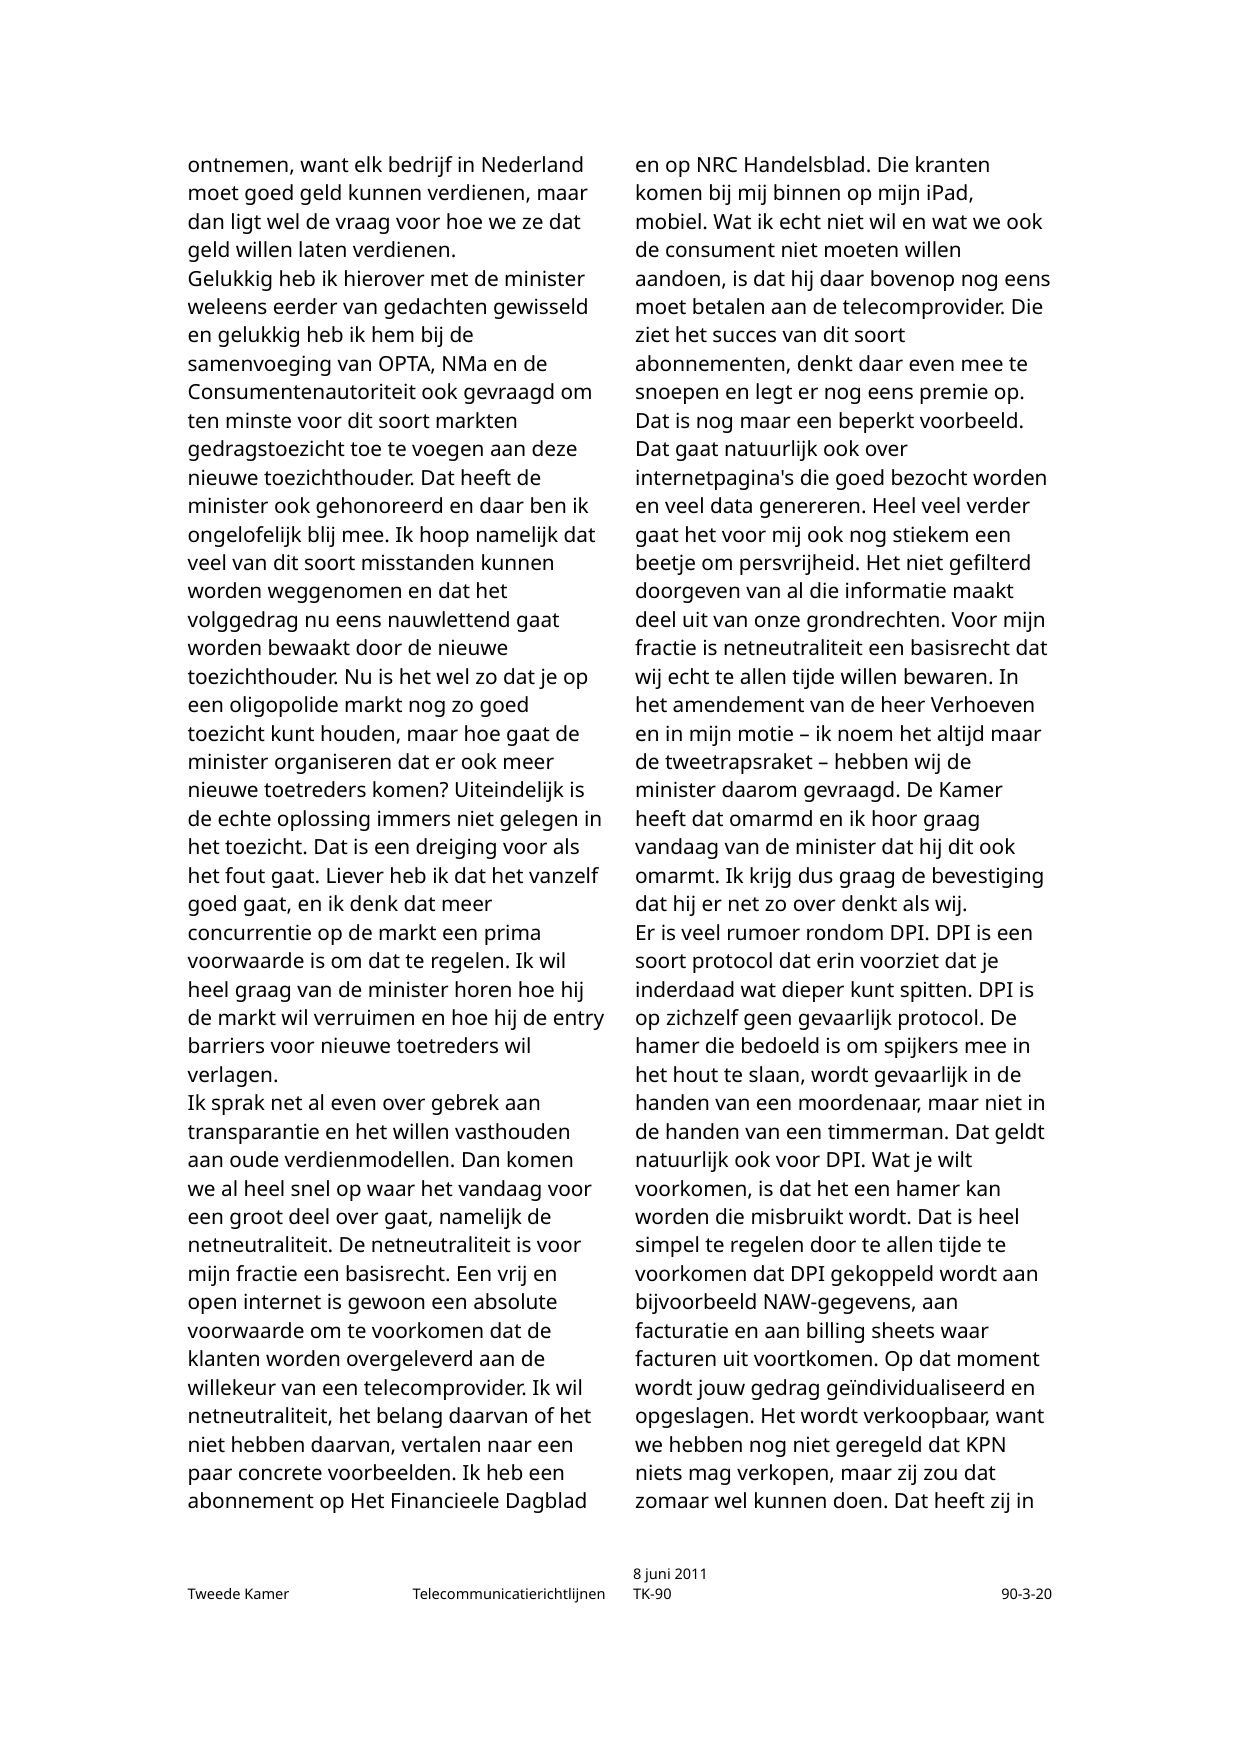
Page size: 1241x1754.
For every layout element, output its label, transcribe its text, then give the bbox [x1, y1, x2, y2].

text Er is veel rumoer rondom DPI. DPI is een soort protocol dat erin voorziet dat je inderdaad wat dieper kunt spitten. DPI is op zichzelf geen gevaarlijk protocol. De hamer die bedoeld is om spijkers mee in het hout te slaan, wordt gevaarlijk in de handen van een moordenaar, maar niet in de handen van een timmerman. Dat geldt natuurlijk ook voor DPI. Wat je wilt voorkomen, is dat het een hamer kan worden die misbruikt wordt. Dat is heel simpel te regelen door te allen tijde te voorkomen dat DPI gekoppeld wordt aan bijvoorbeeld NAW-gegevens, aan facturatie en aan billing sheets waar facturen uit voortkomen. Op dat moment wordt jouw gedrag geïndividualiseerd en opgeslagen. Het wordt verkoopbaar, want we hebben nog niet geregeld dat KPN niets mag verkopen, maar zij zou dat zomaar wel kunnen doen. Dat heeft zij in [635, 918, 1053, 1515]
text ontnemen, want elk bedrijf in Nederland moet goed geld kunnen verdienen, maar dan ligt wel de vraag voor hoe we ze dat geld willen laten verdienen. [187, 150, 605, 264]
text Ik sprak net al even over gebrek aan transparantie en het willen vasthouden aan oude verdienmodellen. Dan komen we al heel snel op waar het vandaag voor een groot deel over gaat, namelijk de netneutraliteit. De netneutraliteit is voor mijn fractie een basisrecht. Een vrij en open internet is gewoon een absolute voorwaarde om te voorkomen dat de klanten worden overgeleverd aan de willekeur van een telecomprovider. Ik wil netneutraliteit, het belang daarvan of het niet hebben daarvan, vertalen naar een paar concrete voorbeelden. Ik heb een abonnement op Het Financieele Dagblad [187, 1088, 605, 1515]
text en op NRC Handelsblad. Die kranten komen bij mij binnen op mijn iPad, mobiel. Wat ik echt niet wil en wat we ook de consument niet moeten willen aandoen, is dat hij daar bovenop nog eens moet betalen aan de telecomprovider. Die ziet het succes van dit soort abonnementen, denkt daar even mee te snoepen en legt er nog eens premie op. Dat is nog maar een beperkt voorbeeld. Dat gaat natuurlijk ook over internetpagina's die goed bezocht worden en veel data genereren. Heel veel verder gaat het voor mij ook nog stiekem een beetje om persvrijheid. Het niet gefilterd doorgeven van al die informatie maakt deel uit van onze grondrechten. Voor mijn fractie is netneutraliteit een basisrecht dat wij echt te allen tijde willen bewaren. In het amendement van de heer Verhoeven en in mijn motie – ik noem het altijd maar de tweetrapsraket – hebben wij de minister daarom gevraagd. De Kamer heeft dat omarmd en ik hoor graag vandaag van de minister dat hij dit ook omarmt. Ik krijg dus graag de bevestiging dat hij er net zo over denkt als wij. [635, 150, 1053, 918]
text Gelukkig heb ik hierover met de minister weleens eerder van gedachten gewisseld en gelukkig heb ik hem bij de samenvoeging van OPTA, NMa en de Consumentenautoriteit ook gevraagd om ten minste voor dit soort markten gedragstoezicht toe te voegen aan deze nieuwe toezichthouder. Dat heeft de minister ook gehonoreerd en daar ben ik ongelofelijk blij mee. Ik hoop namelijk dat veel van dit soort misstanden kunnen worden weggenomen en dat het volggedrag nu eens nauwlettend gaat worden bewaakt door de nieuwe toezichthouder. Nu is het wel zo dat je op een oligopolide markt nog zo goed toezicht kunt houden, maar hoe gaat de minister organiseren dat er ook meer nieuwe toetreders komen? Uiteindelijk is de echte oplossing immers niet gelegen in het toezicht. Dat is een dreiging voor als het fout gaat. Liever heb ik dat het vanzelf goed gaat, en ik denk dat meer concurrentie op de markt een prima voorwaarde is om dat te regelen. Ik wil heel graag van de minister horen hoe hij de markt wil verruimen en hoe hij de entry barriers voor nieuwe toetreders wil verlagen. [187, 264, 605, 1088]
